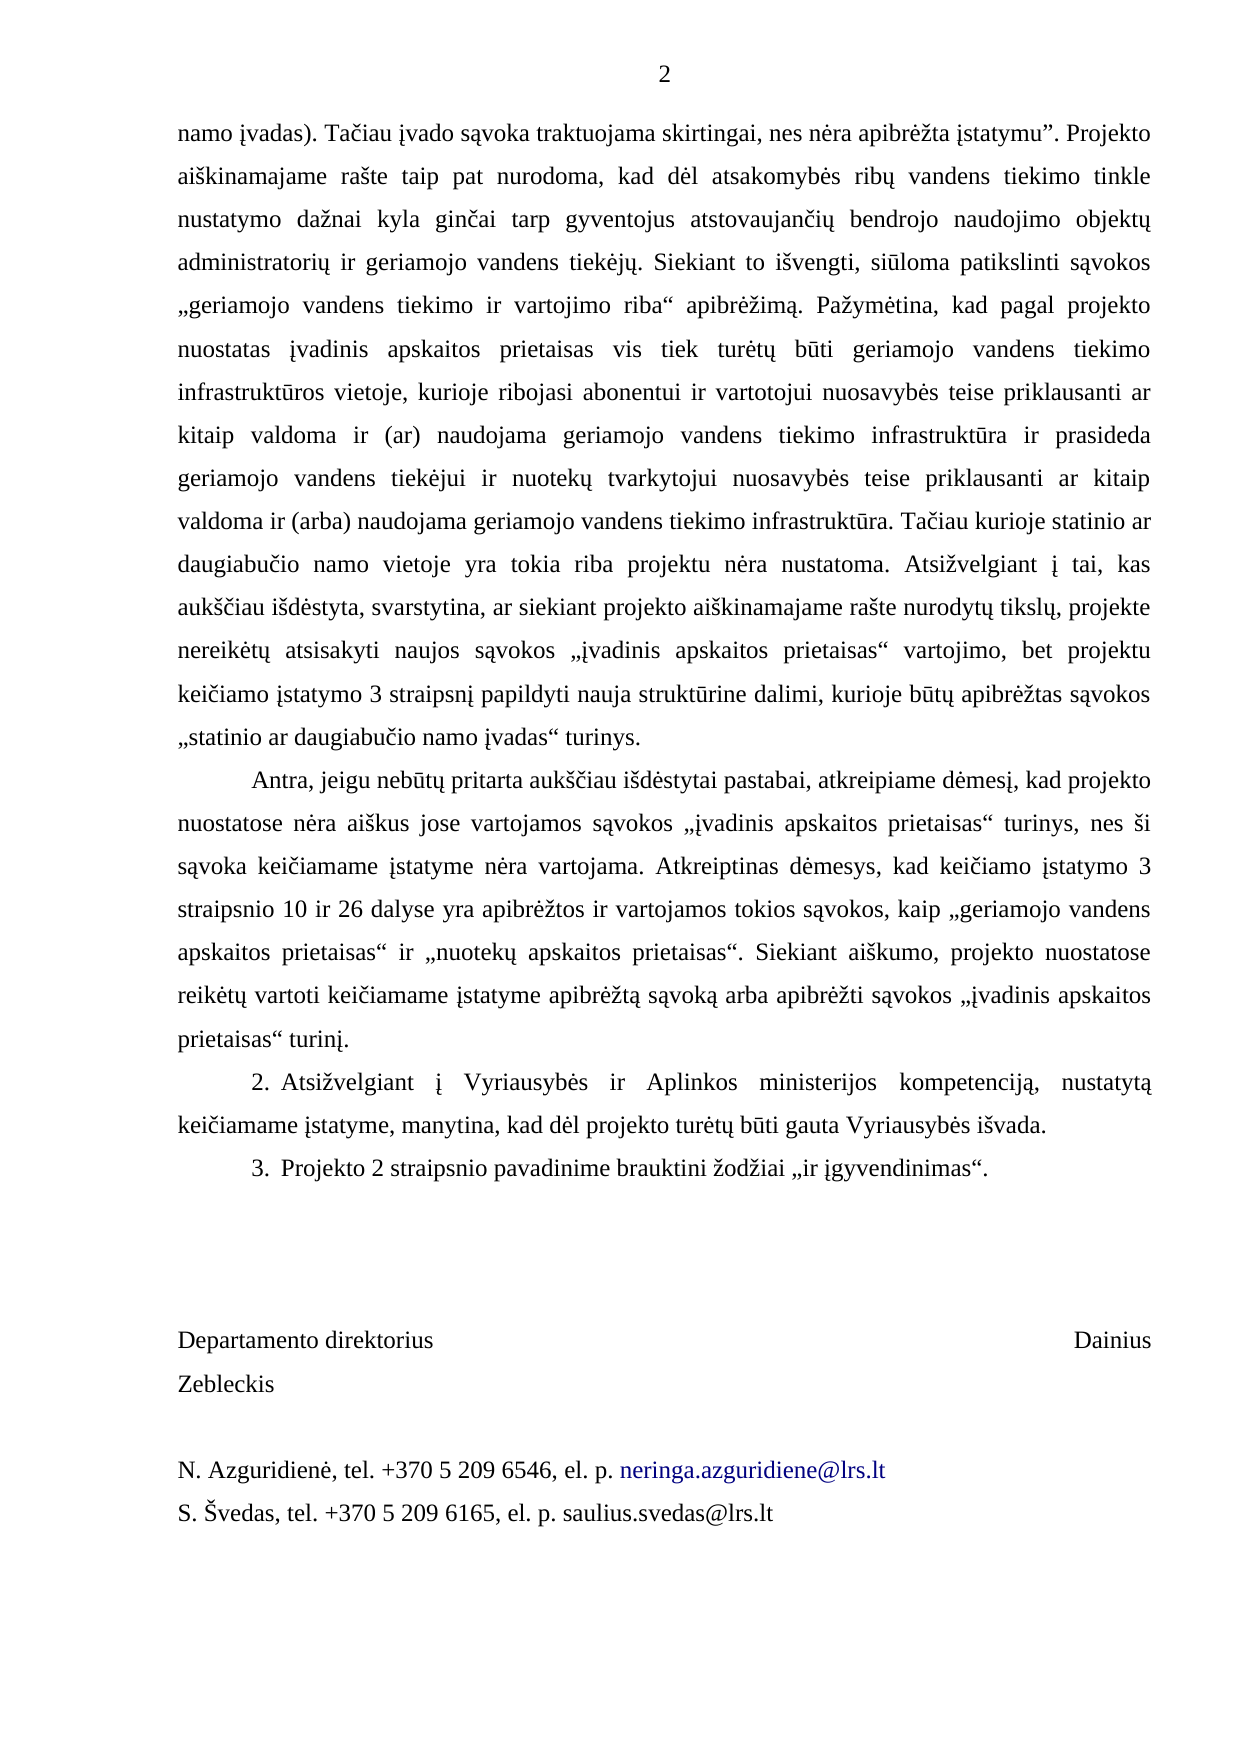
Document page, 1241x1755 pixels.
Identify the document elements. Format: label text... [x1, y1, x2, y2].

list Atsižvelgiant į Vyriausybės ir Aplinkos ministerijos kompetenciją, nustatytą keičiamame įstatyme, manytina, kad dėl projekto turėtų būti gauta Vyriausybės išvada. [177, 1067, 1152, 1139]
text Departamento direktorius Dainius Zebleckis [177, 1326, 1152, 1397]
list namo įvadas). Tačiau įvado sąvoka traktuojama skirtingai, nes nėra apibrėžta įstatymu”. Projekto aiškinamajame rašte taip pat nurodoma, kad dėl atsakomybės ribų vandens tiekimo tinkle nustatymo dažnai kyla ginčai tarp gyventojus atstovaujančių bendrojo naudojimo objektų administratorių ir geriamojo vandens tiekėjų. Siekiant to išvengti, siūloma patikslinti sąvokos „geriamojo vandens tiekimo ir vartojimo riba“ apibrėžimą. Pažymėtina, kad pagal projekto nuostatas įvadinis apskaitos prietaisas vis tiek turėtų būti geriamojo vandens tiekimo infrastruktūros vietoje, kurioje ribojasi abonentui ir vartotojui nuosavybės teise priklausanti ar kitaip valdoma ir (ar) naudojama geriamojo vandens tiekimo infrastruktūra ir prasideda geriamojo vandens tiekėjui ir nuotekų tvarkytojui nuosavybės teise priklausanti ar kitaip valdoma ir (arba) naudojama geriamojo vandens tiekimo infrastruktūra. Tačiau kurioje statinio ar daugiabučio namo vietoje yra tokia riba projektu nėra nustatoma. Atsižvelgiant į tai, kas aukščiau išdėstyta, svarstytina, ar siekiant projekto aiškinamajame rašte nurodytų tikslų, projekte nereikėtų atsisakyti naujos sąvokos „įvadinis apskaitos prietaisas“ vartojimo, bet projektu keičiamo įstatymo 3 straipsnį papildyti nauja struktūrine dalimi, kurioje būtų apibrėžtas sąvokos „statinio ar daugiabučio namo įvadas“ turinys. [177, 118, 1152, 751]
text S. Švedas, tel. +370 5 209 6165, el. p. saulius.svedas@lrs.lt [177, 1498, 1152, 1527]
list Projekto 2 straipsnio pavadinime brauktini žodžiai „ir įgyvendinimas“. [251, 1153, 1152, 1182]
text N. Azguridienė, tel. +370 5 209 6546, el. p. neringa.azguridiene@lrs.lt [177, 1455, 1152, 1484]
list Antra, jeigu nebūtų pritarta aukščiau išdėstytai pastabai, atkreipiame dėmesį, kad projekto nuostatose nėra aiškus jose vartojamos sąvokos „įvadinis apskaitos prietaisas“ turinys, nes ši sąvoka keičiamame įstatyme nėra vartojama. Atkreiptinas dėmesys, kad keičiamo įstatymo 3 straipsnio 10 ir 26 dalyse yra apibrėžtos ir vartojamos tokios sąvokos, kaip „geriamojo vandens apskaitos prietaisas“ ir „nuotekų apskaitos prietaisas“. Siekiant aiškumo, projekto nuostatose reikėtų vartoti keičiamame įstatyme apibrėžtą sąvoką arba apibrėžti sąvokos „įvadinis apskaitos prietaisas“ turinį. [177, 765, 1152, 1052]
